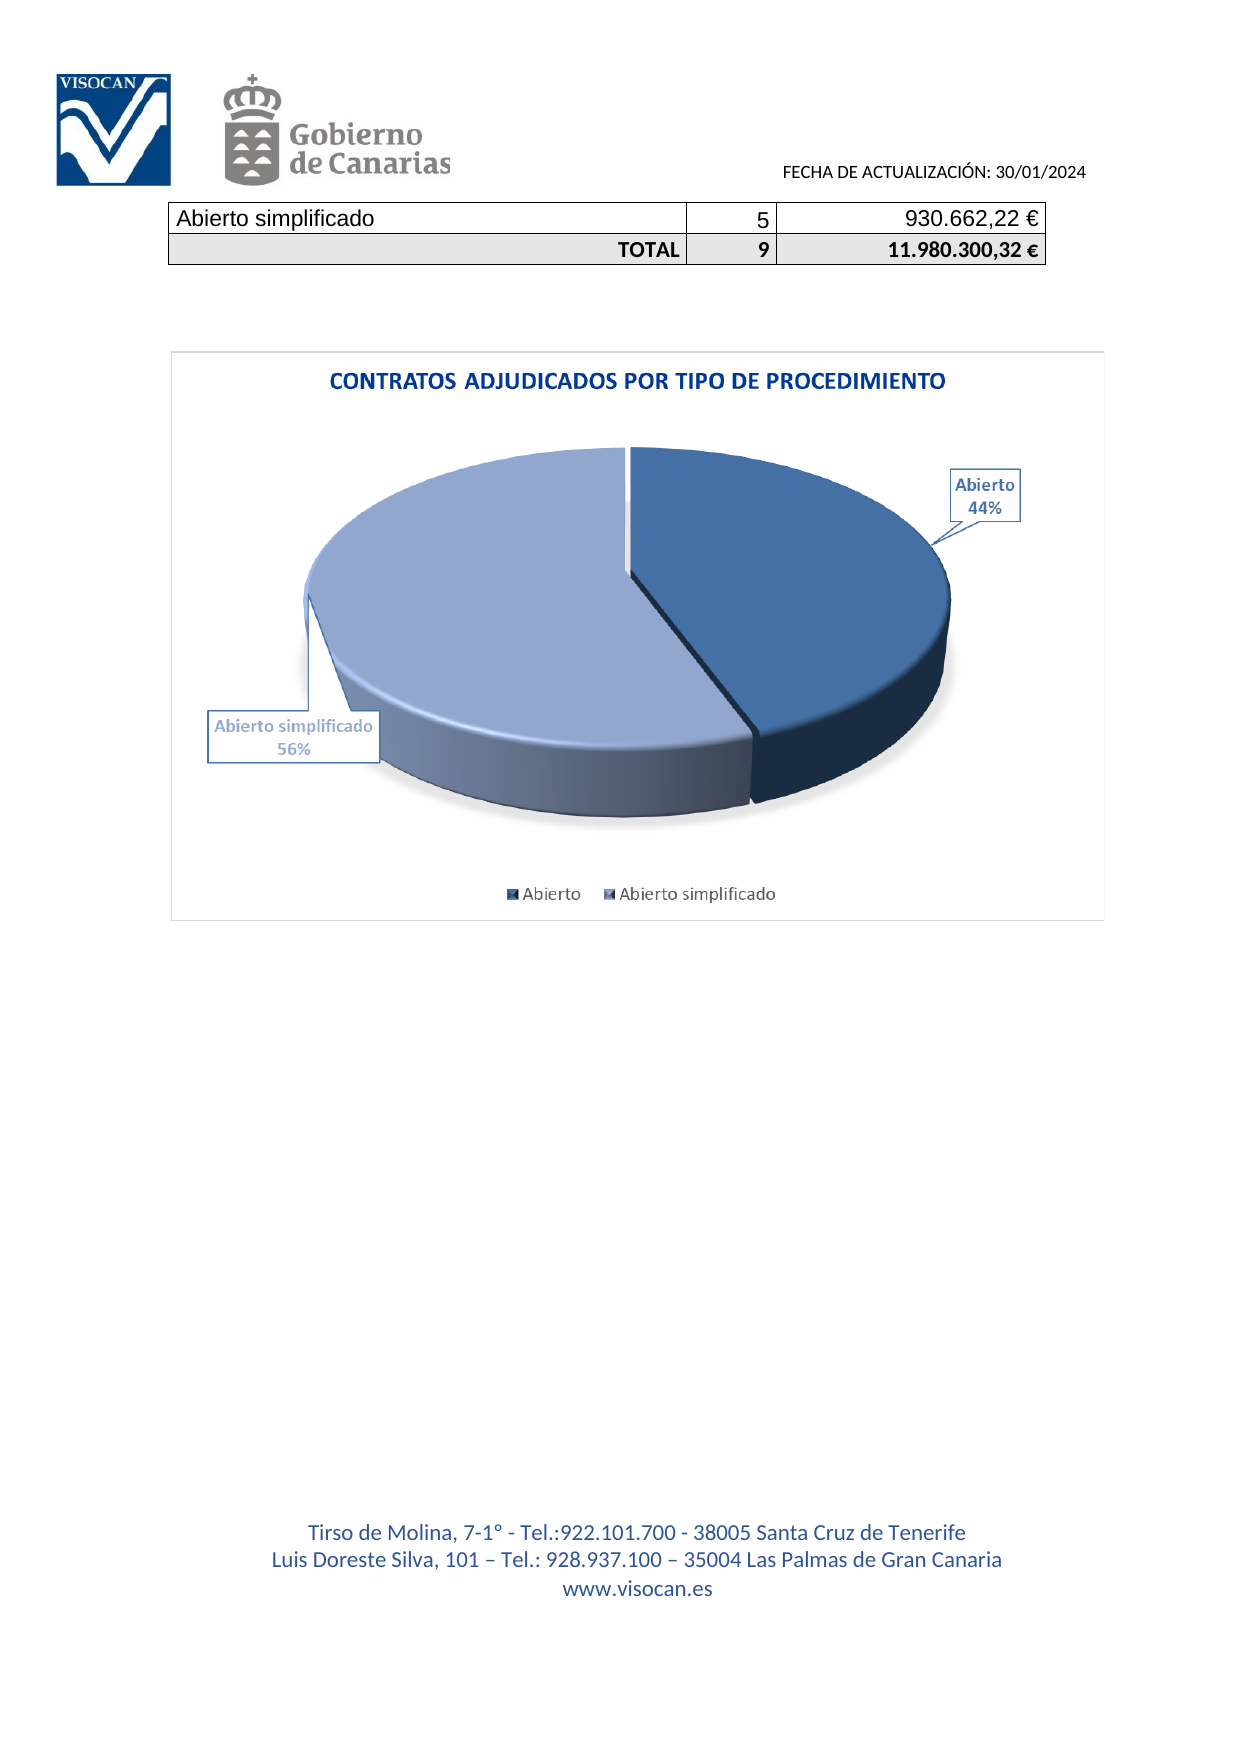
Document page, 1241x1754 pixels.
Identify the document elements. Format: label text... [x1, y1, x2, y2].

table_cell 5 [687, 203, 776, 233]
table_cell 9 [687, 234, 776, 264]
table_cell 11.980.300,32 € [777, 234, 1045, 264]
table_cell 930.662,22 € [777, 203, 1045, 233]
table_cell Abierto simplificado [169, 203, 686, 233]
table_cell TOTAL [169, 234, 686, 264]
